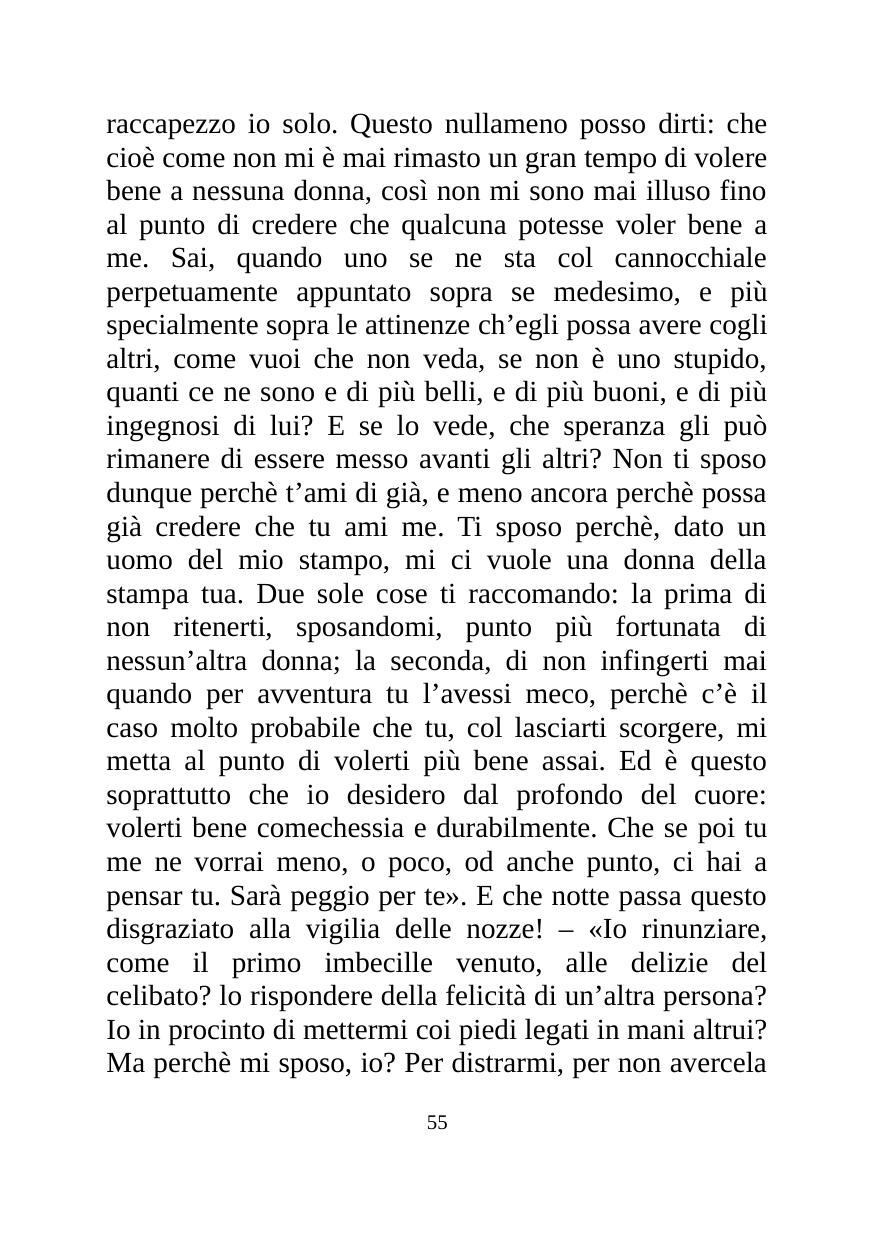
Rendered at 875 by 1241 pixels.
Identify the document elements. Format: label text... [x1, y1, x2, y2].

text raccapezzo io solo. Questo nullameno posso dirti: che cioè come non mi è mai rimasto un gran tempo di volere bene a nessuna donna, così non mi sono mai illuso fino al punto di credere che qualcuna potesse voler bene a me. Sai, quando uno se ne sta col cannocchiale perpetuamente appuntato sopra se medesimo, e più specialmente sopra le attinenze ch’egli possa avere cogli altri, come vuoi che non veda, se non è uno stupido, quanti ce ne sono e di più belli, e di più buoni, e di più ingegnosi di lui? E se lo vede, che speranza gli può rimanere di essere messo avanti gli altri? Non ti sposo dunque perchè t’ami di già, e meno ancora perchè possa già credere che tu ami me. Ti sposo perchè, dato un uomo del mio stampo, mi ci vuole una donna della stampa tua. Due sole cose ti raccomando: la prima di non ritenerti, sposandomi, punto più fortunata di nessun’altra donna; la seconda, di non infingerti mai quando per avventura tu l’avessi meco, perchè c’è il caso molto probabile che tu, col lasciarti scorgere, mi metta al punto di volerti più bene assai. Ed è questo soprattutto che io desidero dal profondo del cuore: volerti bene comechessia e durabilmente. Che se poi tu me ne vorrai meno, o poco, od anche punto, ci hai a pensar tu. Sarà peggio per te». E che notte passa questo disgraziato alla vigilia delle nozze! – «Io rinunziare, come il primo imbecille venuto, alle delizie del celibato? lo rispondere della felicità di un’altra persona? Io in procinto di mettermi coi piedi legati in mani altrui? Ma perchè mi sposo, io? Per distrarmi, per non avercela [106, 106, 768, 1079]
